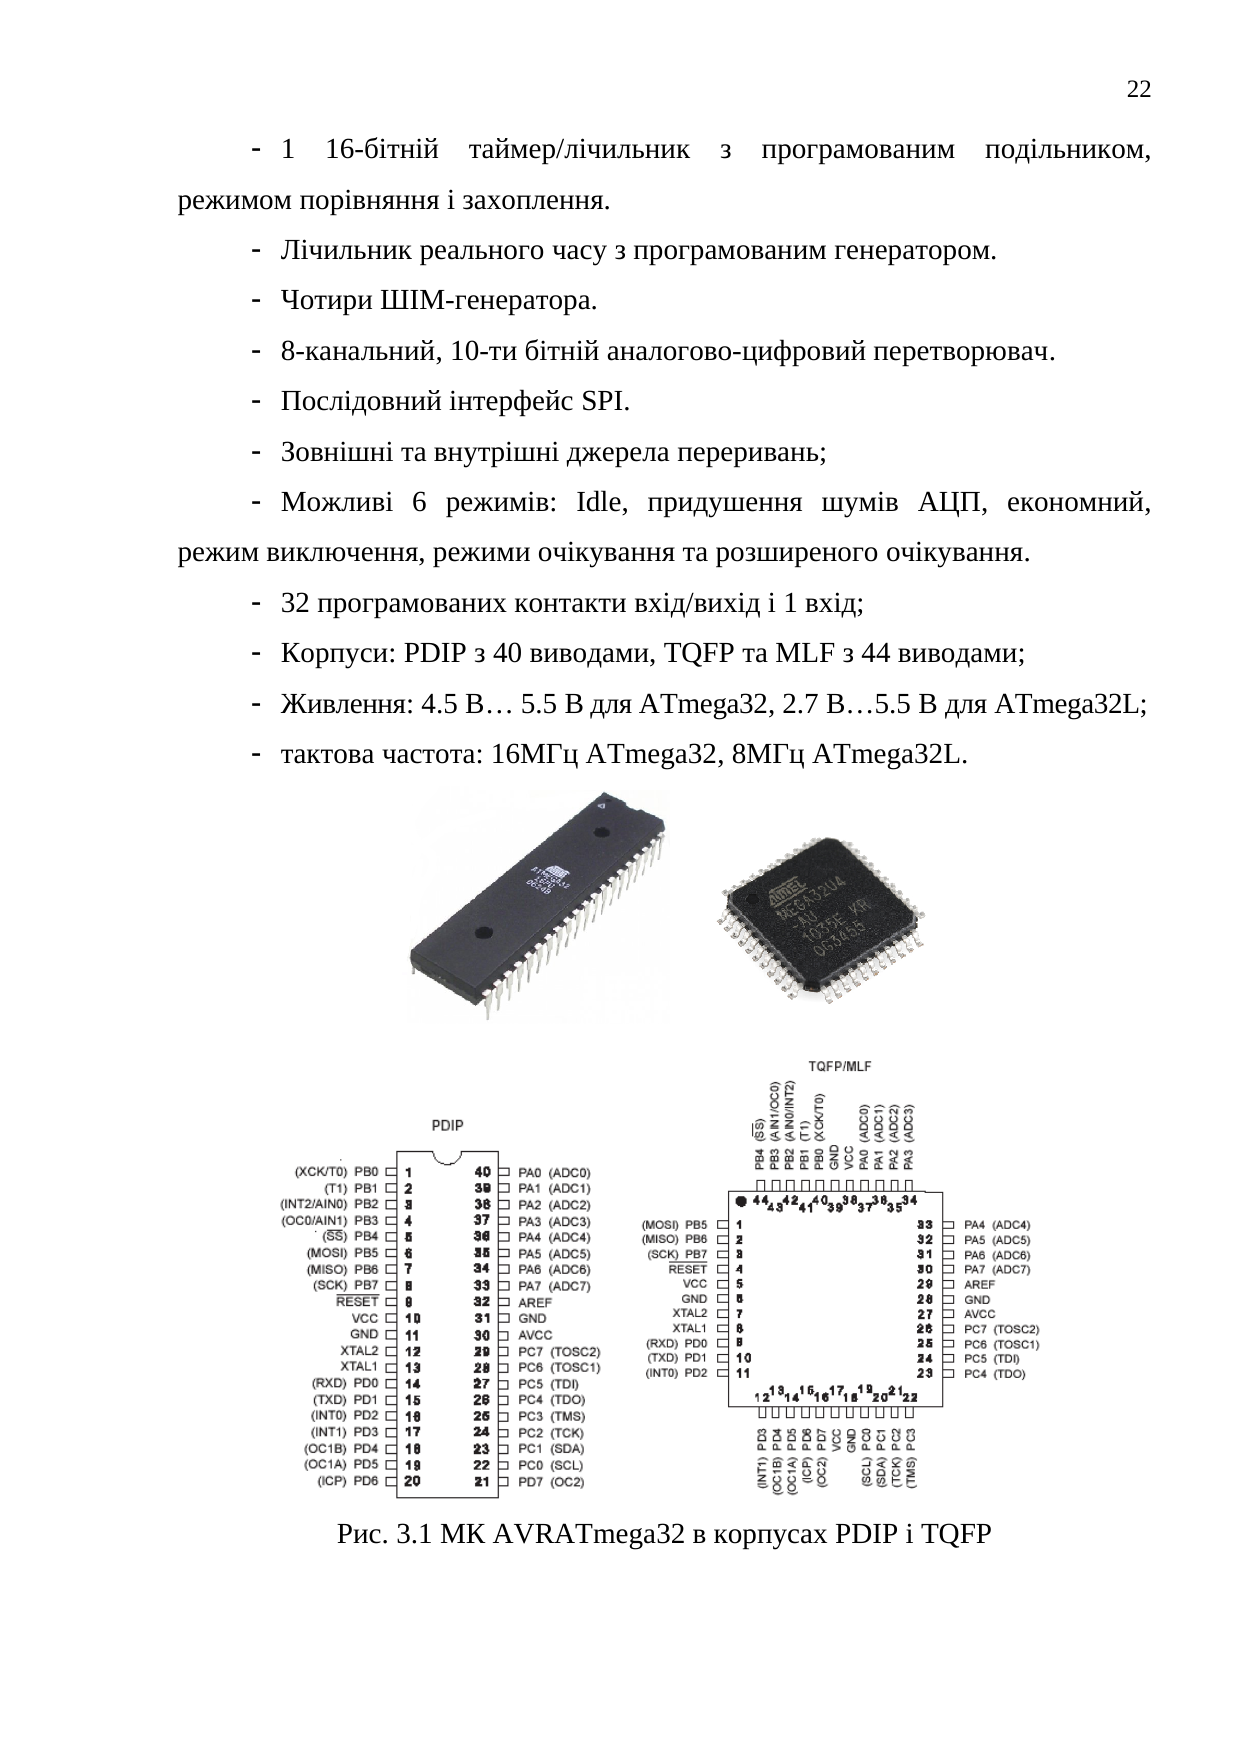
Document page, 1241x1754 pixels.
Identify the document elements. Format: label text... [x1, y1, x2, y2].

list тактова частота: 16МГц ATmega32, 8МГц ATmega32L. [177, 736, 1152, 770]
list 8-канальний, 10-ти бітній аналогово-цифровий перетворювач. [177, 333, 1152, 367]
text Рис. 3.1 МК AVRATmega32 в корпусах PDIP і TQFP [177, 1516, 1152, 1549]
list Зовнішні та внутрішні джерела переривань; [177, 434, 1152, 467]
picture [394, 786, 934, 1029]
list Можливі 6 режимів: Idle, придушення шумів АЦП, економний, режим виключення, режими очікування та розширеного очікування. [177, 484, 1152, 568]
picture [271, 1045, 1058, 1502]
list 32 програмованих контакти вхід/вихід і 1 вхід; [177, 585, 1152, 618]
list Лічильник реального часу з програмованим генератором. [177, 232, 1152, 266]
list Корпуси: PDIP з 40 виводами, TQFP та MLF з 44 виводами; [177, 635, 1152, 669]
list Живлення: 4.5 В… 5.5 В для ATmega32, 2.7 В…5.5 В для ATmega32L; [177, 686, 1152, 719]
list Послідовний інтерфейс SPI. [177, 383, 1152, 417]
list Чотири ШІМ-генератора. [177, 282, 1152, 316]
list 1 16-бітній таймер/лічильник з програмованим подільником, режимом порівняння і захоплення. [177, 131, 1152, 215]
